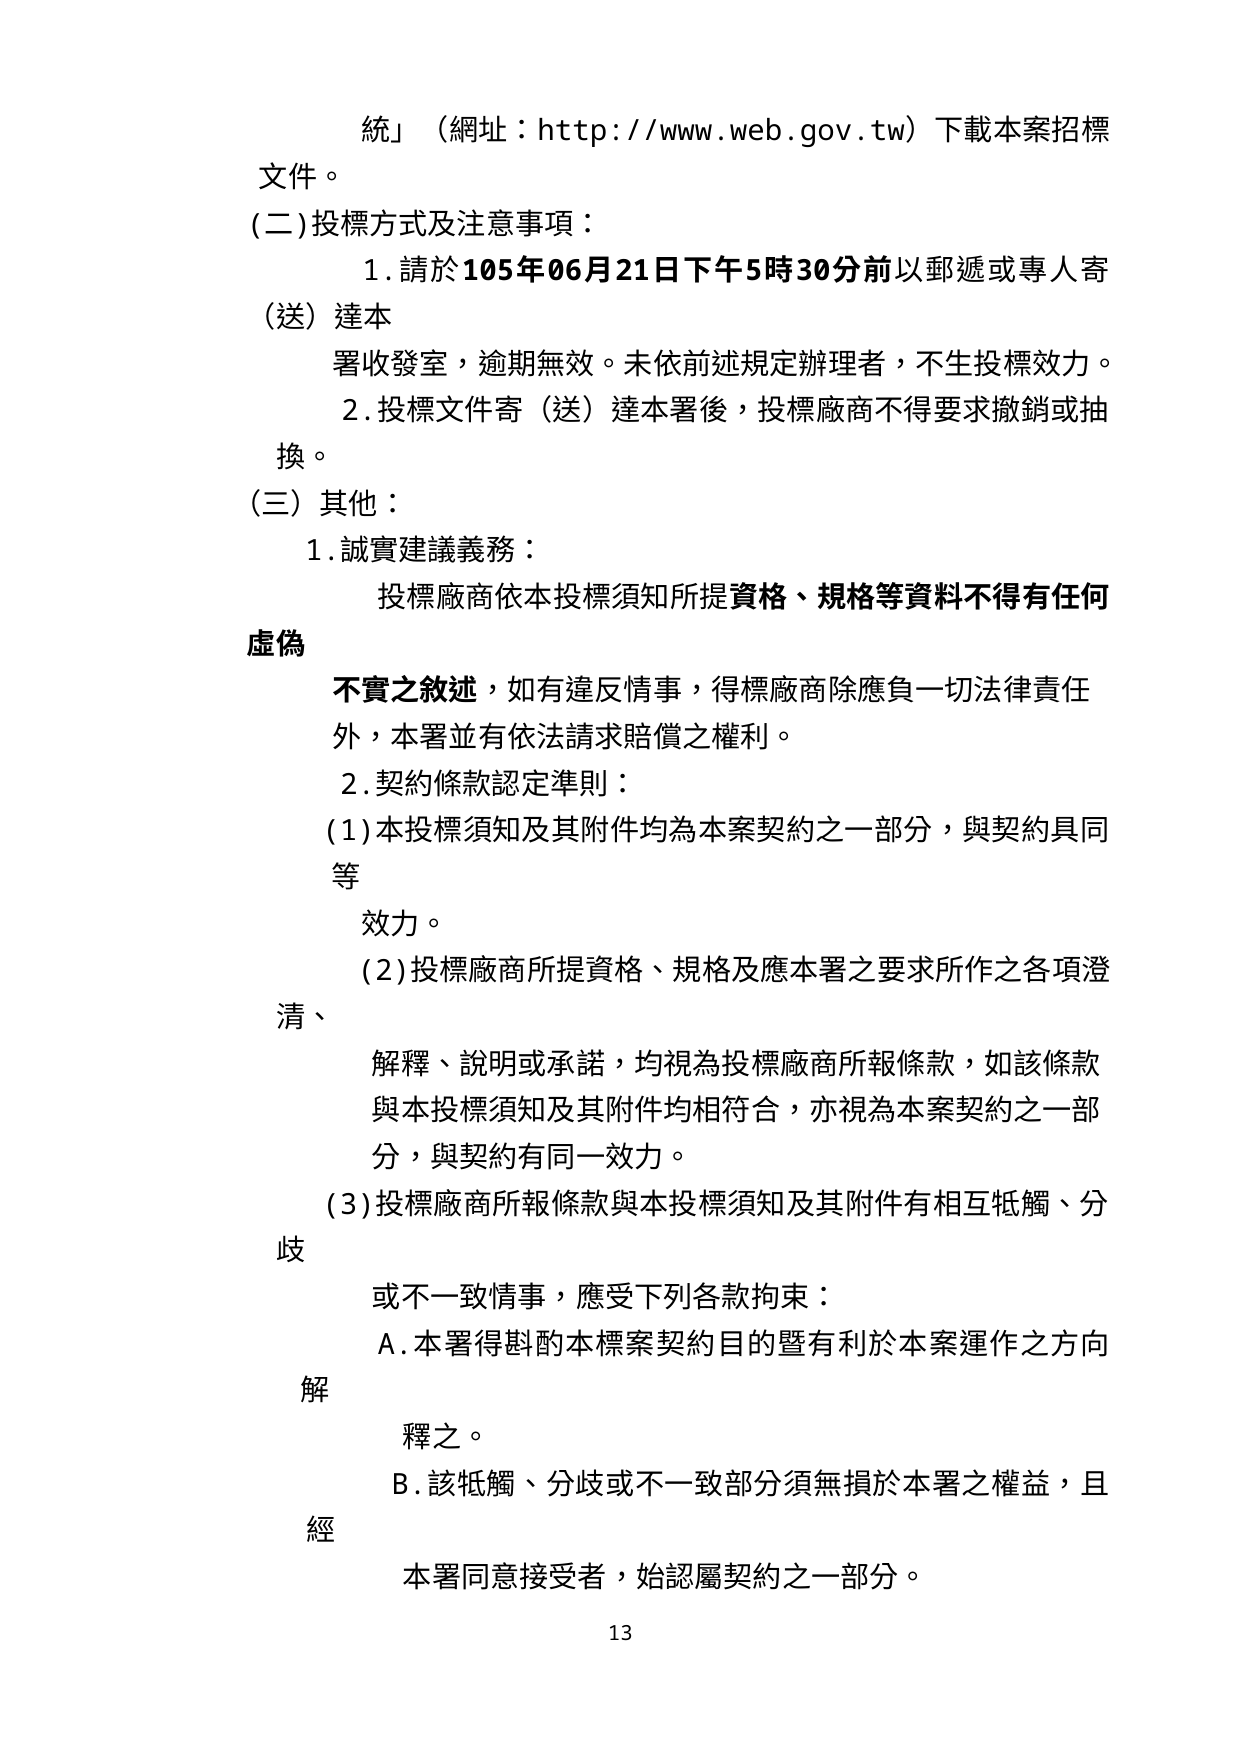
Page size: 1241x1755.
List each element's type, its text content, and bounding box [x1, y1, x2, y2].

text 釋之。 [301, 1410, 1110, 1457]
text 投標廠商依本投標須知所提資格、規格等資料不得有任何虛偽 [130, 570, 1110, 663]
text 效力。 [142, 897, 1110, 943]
text 1.請於105年06月21日下午5時30分前以郵遞或專人寄（送）達本 [130, 243, 1110, 337]
text B.該牴觸、分歧或不一致部分須無損於本署之權益，且經 [265, 1457, 1110, 1550]
text （三）其他： [130, 477, 1110, 523]
text 署收發室，逾期無效。未依前述規定辦理者，不生投標效力。 [230, 337, 1110, 383]
text 1.誠實建議義務： [130, 523, 1110, 570]
text (二)投標方式及注意事項： [130, 197, 1110, 243]
text A.本署得斟酌本標案契約目的暨有利於本案運作之方向解 [301, 1317, 1110, 1410]
text 或不一致情事，應受下列各款拘束： [255, 1270, 1110, 1317]
text (3)投標廠商所報條款與本投標須知及其附件有相互牴觸、分歧 [130, 1177, 1110, 1270]
text 統」（網址：http://www.web.gov.tw）下載本案招標文件。 [259, 103, 1110, 197]
text 本署同意接受者，始認屬契約之一部分。 [301, 1550, 1110, 1597]
text (2)投標廠商所提資格、規格及應本署之要求所作之各項澄清、 [130, 943, 1110, 1037]
text 外，本署並有依法請求賠償之權利。 [230, 710, 1110, 757]
text 解釋、說明或承諾，均視為投標廠商所報條款，如該條款 [255, 1037, 1110, 1083]
text (1)本投標須知及其附件均為本案契約之一部分，與契約具同等 [130, 803, 1110, 897]
text 分，與契約有同一效力。 [255, 1130, 1110, 1177]
text 2.契約條款認定準則： [130, 757, 1110, 803]
text 2.投標文件寄（送）達本署後，投標廠商不得要求撤銷或抽換。 [130, 383, 1110, 477]
text 不實之敘述，如有違反情事，得標廠商除應負一切法律責任 [230, 663, 1110, 710]
text 與本投標須知及其附件均相符合，亦視為本案契約之一部 [255, 1083, 1110, 1130]
